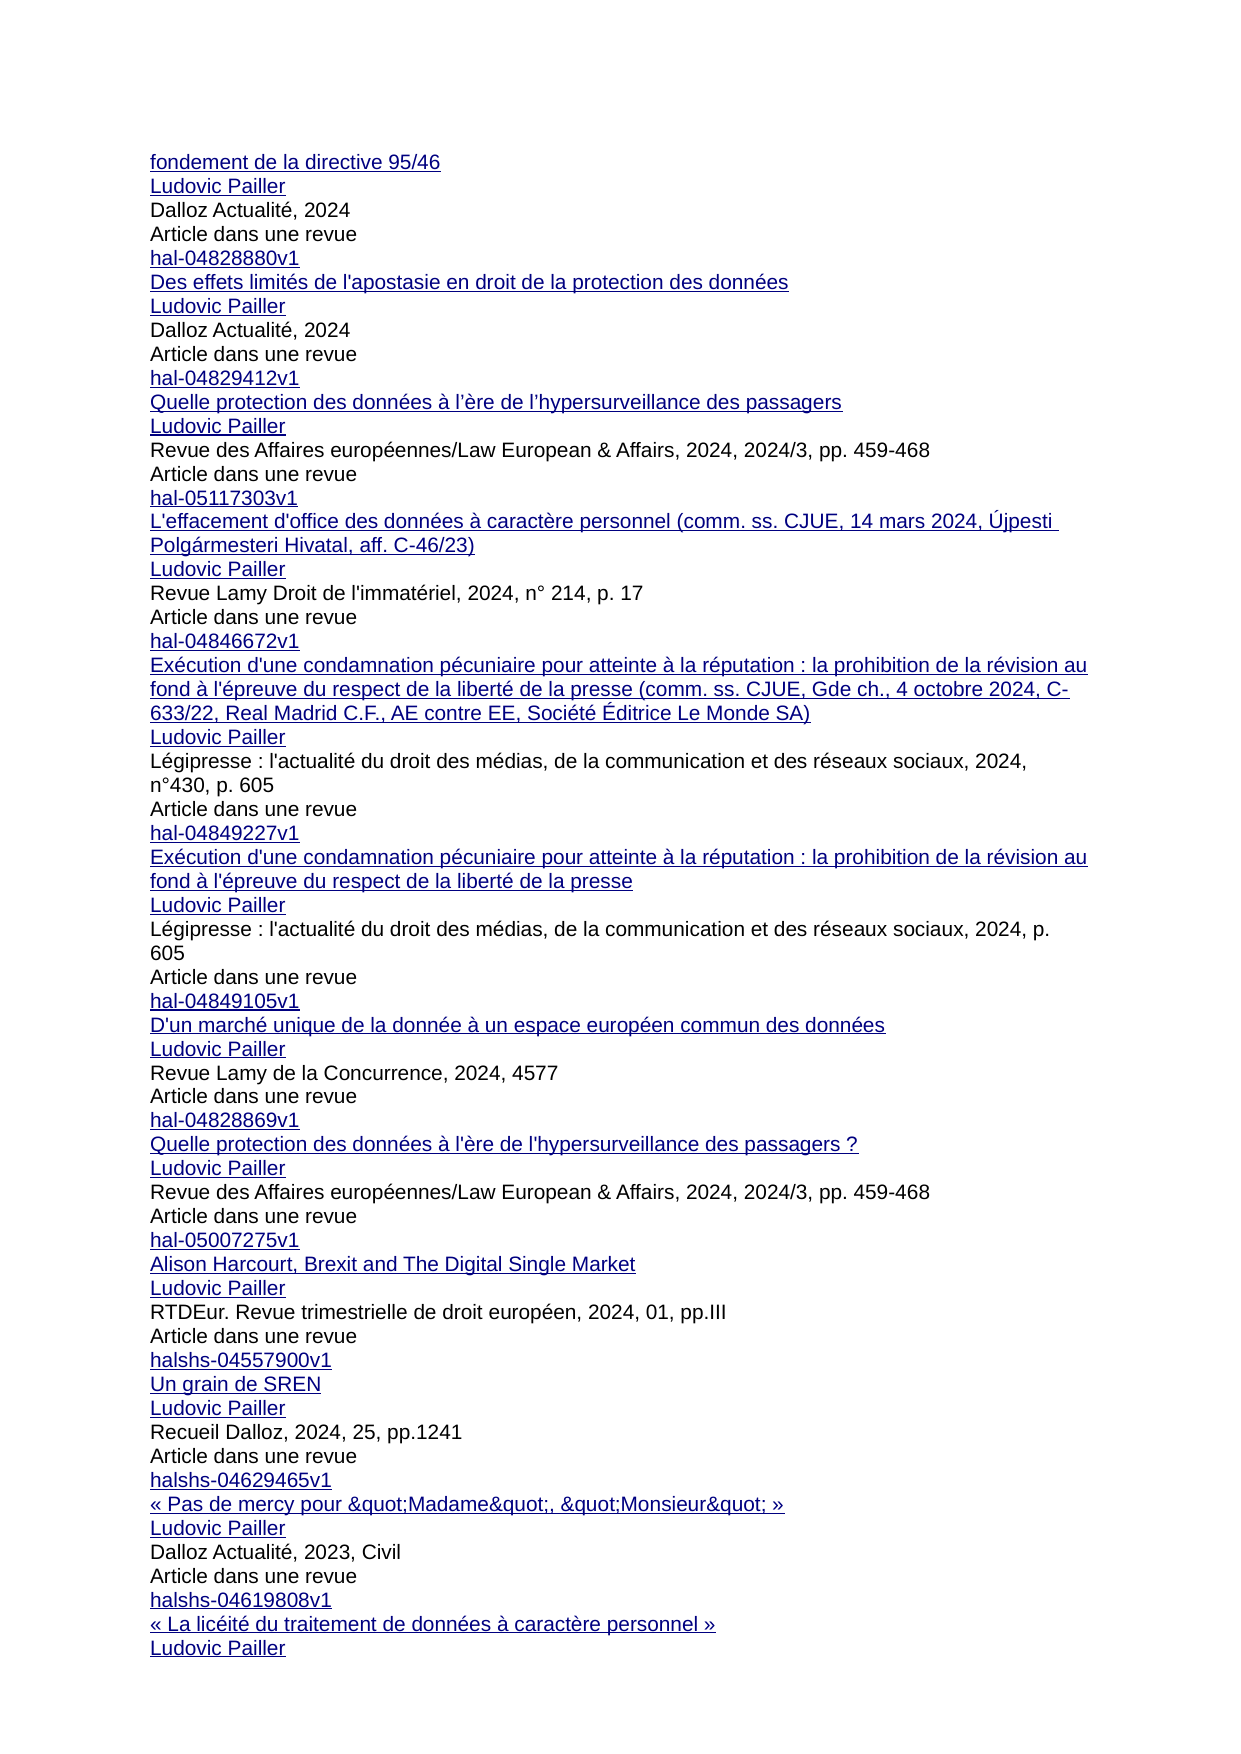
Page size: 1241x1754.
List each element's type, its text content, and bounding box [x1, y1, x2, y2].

table_cell « Pas de mercy pour &quot;Madame&quot;, &quot;Monsieur&quot; » Ludovic Pailler Dalloz Actualité, 2023, Civil Article dans une revue halshs-04619808v1 [150, 1492, 1090, 1611]
table_cell fondement de la directive 95/46 Ludovic Pailler Dalloz Actualité, 2024 Article dans une revue hal-04828880v1 [150, 150, 1090, 270]
table_cell Quelle protection des données à l’ère de l’hypersurveillance des passagers Ludovic Pailler Revue des Affaires européennes/Law European & Affairs, 2024, 2024/3, pp. 459-468 Article dans une revue hal-05117303v1 [150, 390, 1090, 509]
table_cell Alison Harcourt, Brexit and The Digital Single Market Ludovic Pailler RTDEur. Revue trimestrielle de droit européen, 2024, 01, pp.III Article dans une revue halshs-04557900v1 [150, 1252, 1090, 1372]
table_cell L'effacement d'office des données à caractère personnel (comm. ss. CJUE, 14 mars 2024, Újpesti Polgármesteri Hivatal, aff. C-46/23) Ludovic Pailler Revue Lamy Droit de l'immatériel, 2024, n° 214, p. 17 Article dans une revue hal-04846672v1 [150, 509, 1090, 653]
table_cell Exécution d'une condamnation pécuniaire pour atteinte à la réputation : la prohibition de la révision au fond à l'épreuve du respect de la liberté de la presse Ludovic Pailler Légipresse : l'actualité du droit des médias, de la communication et des réseaux sociaux, 2024, p. 605 Article dans une revue hal-04849105v1 [150, 845, 1090, 1012]
table_cell Exécution d'une condamnation pécuniaire pour atteinte à la réputation : la prohibition de la révision au fond à l'épreuve du respect de la liberté de la presse (comm. ss. CJUE, Gde ch., 4 octobre 2024, C-633/22, Real Madrid C.F., AE contre EE, Société Éditrice Le Monde SA) Ludovic Pailler Légipresse : l'actualité du droit des médias, de la communication et des réseaux sociaux, 2024, n°430, p. 605 Article dans une revue hal-04849227v1 [150, 653, 1090, 845]
table_cell Des effets limités de l'apostasie en droit de la protection des données Ludovic Pailler Dalloz Actualité, 2024 Article dans une revue hal-04829412v1 [150, 270, 1090, 389]
table_cell Quelle protection des données à l'ère de l'hypersurveillance des passagers ? Ludovic Pailler Revue des Affaires européennes/Law European & Affairs, 2024, 2024/3, pp. 459-468 Article dans une revue hal-05007275v1 [150, 1132, 1090, 1252]
table_cell Un grain de SREN Ludovic Pailler Recueil Dalloz, 2024, 25, pp.1241 Article dans une revue halshs-04629465v1 [150, 1372, 1090, 1492]
table_cell « La licéité du traitement de données à caractère personnel » Ludovic Pailler [150, 1611, 1090, 1659]
table_cell D'un marché unique de la donnée à un espace européen commun des données Ludovic Pailler Revue Lamy de la Concurrence, 2024, 4577 Article dans une revue hal-04828869v1 [150, 1013, 1090, 1132]
